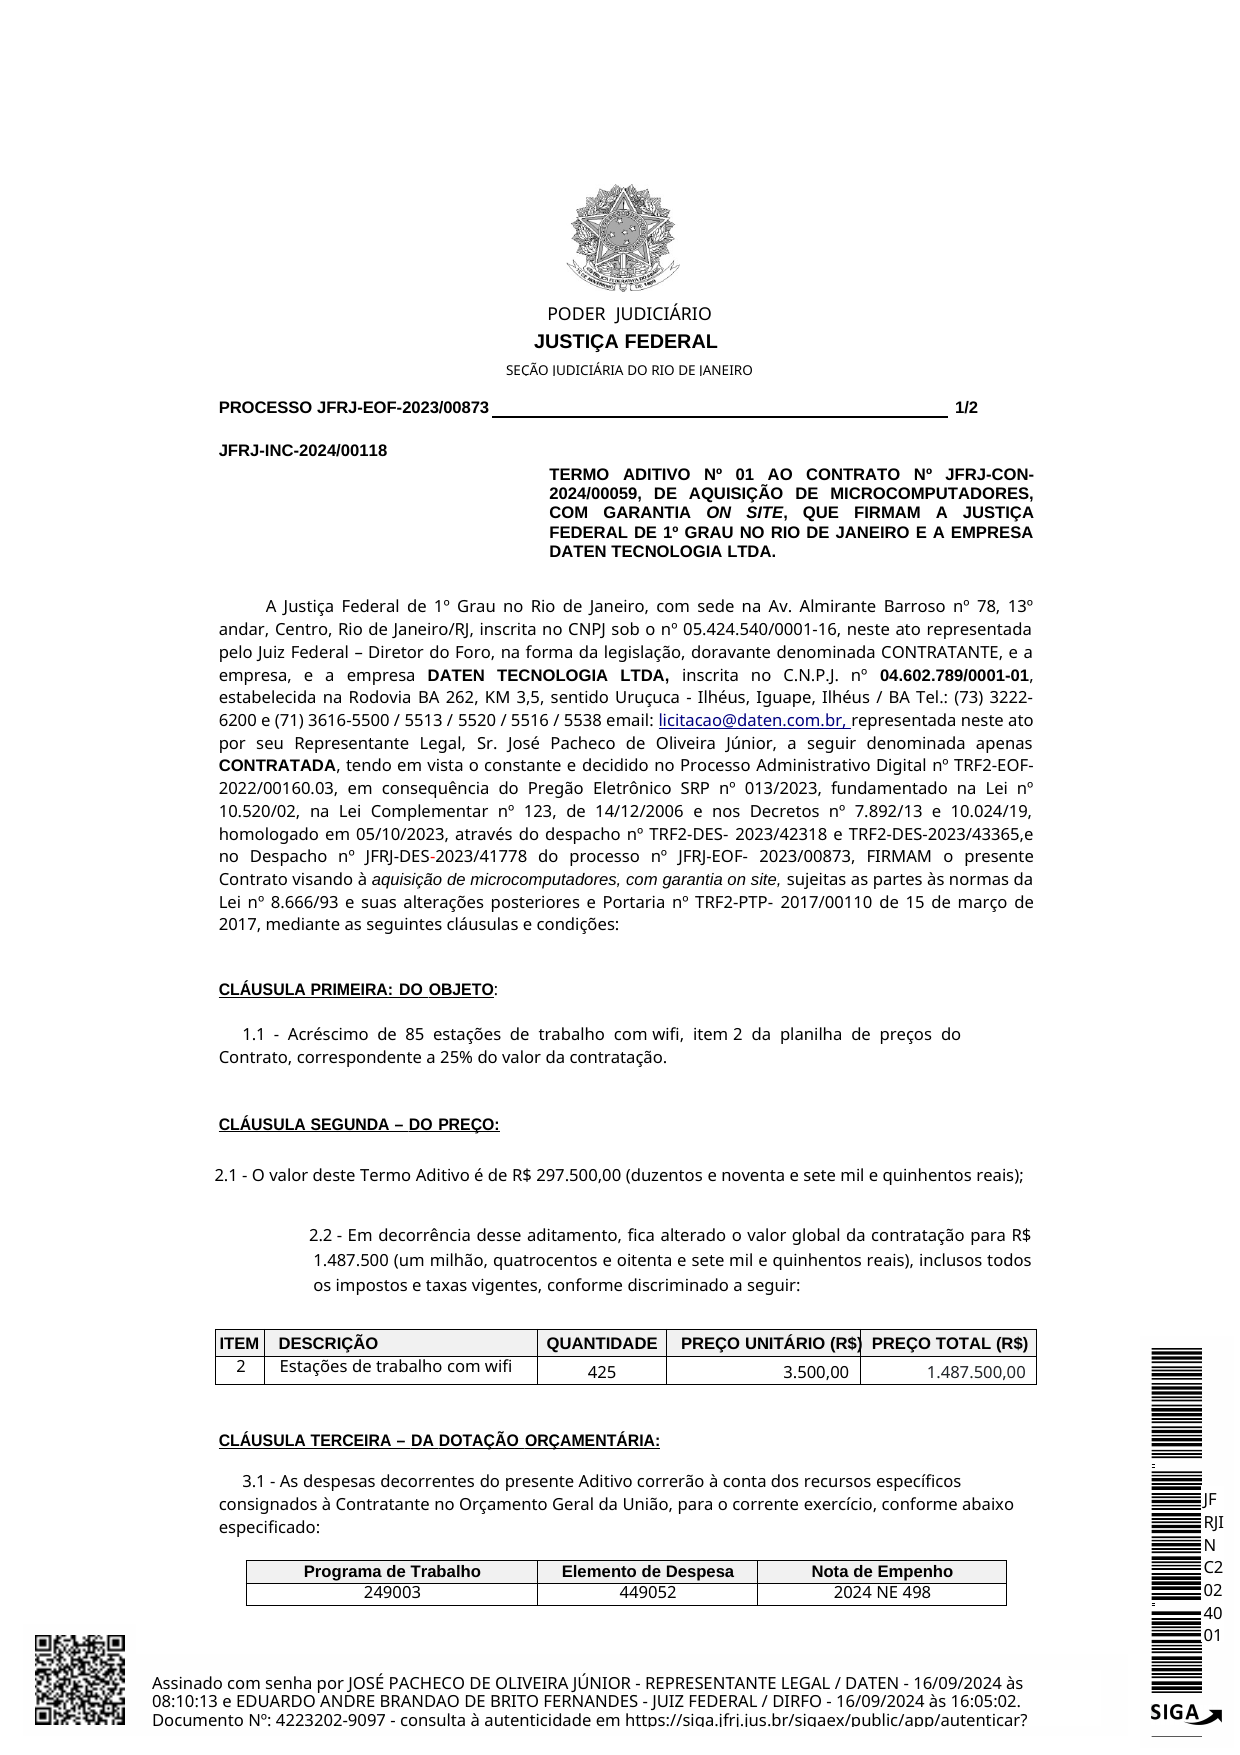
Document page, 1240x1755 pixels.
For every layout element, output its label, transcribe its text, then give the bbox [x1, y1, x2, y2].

subtitle JFRJ-INC-2024/00118 [218, 441, 390, 460]
table_cell 1.487.500,00 [861, 1357, 1036, 1384]
table_cell 3.500,00 [667, 1357, 860, 1384]
text 3.1 - As despesas decorrentes do presente Aditivo correrão à conta dos recursos específicos consignados à Contratante no Orçamento Geral da União, para o corrente exercício, conforme abaixo especificado: [218, 1470, 1037, 1538]
text JFRJINC202400118 [1203, 1488, 1224, 1642]
table_header DESCRIÇÃO [265, 1330, 537, 1356]
table_header QUANTIDADE [538, 1330, 666, 1356]
table_cell 249003 [247, 1584, 537, 1605]
text 1.1 - Acréscimo de 85 estações de trabalho com wifi, item 2 da planilha de preços do Contrato, correspondente a 25% do valor da contratação. [218, 1023, 1037, 1068]
table_cell Estações de trabalho com wifi [265, 1357, 537, 1384]
table_header Nota de Empenho [758, 1561, 1006, 1583]
subtitle CLÁUSULA TERCEIRA – DA DOTAÇÃO ORÇAMENTÁRIA: [218, 1431, 1140, 1450]
table_cell 449052 [538, 1584, 757, 1605]
table_header ITEM [216, 1330, 264, 1356]
table_header PREÇO TOTAL (R$) [861, 1330, 1036, 1356]
table_header Programa de Trabalho [247, 1561, 537, 1583]
table_header PREÇO UNITÁRIO (R$) [667, 1330, 860, 1356]
text TERMO ADITIVO Nº 01 AO CONTRATO Nº JFRJ-CON- 2024/00059, DE AQUISIÇÃO DE MICROCOMPUTADORES, COM GARANTIA ON SITE, QUE FIRMAM A JUSTIÇA FEDERAL DE 1º GRAU NO RIO DE JANEIRO E A EMPRESA DATEN TECNOLOGIA LTDA. [549, 464, 1034, 561]
table_header Elemento de Despesa [538, 1561, 757, 1583]
table_cell 425 [538, 1357, 666, 1384]
table_cell 2024 NE 498 [758, 1584, 1006, 1605]
subtitle CLÁUSULA PRIMEIRA: DO OBJETO: [218, 978, 1239, 1000]
list - Em decorrência desse aditamento, fica alterado o valor global da contratação para R$ 1.487.500 (um milhão, quatrocentos e oitenta e sete mil e quinhentos reais), inclusos todos os impostos e taxas vigentes, conforme discriminado a seguir: [285, 1223, 1033, 1296]
list - O valor deste Termo Aditivo é de R$ 297.500,00 (duzentos e noventa e sete mil e quinhentos reais); [214, 1164, 1239, 1187]
subtitle CLÁUSULA SEGUNDA – DO PREÇO: [218, 1114, 1239, 1133]
table_cell 2 [216, 1357, 264, 1384]
text A Justiça Federal de 1º Grau no Rio de Janeiro, com sede na Av. Almirante Barroso nº 78, 13º andar, Centro, Rio de Janeiro/RJ, inscrita no CNPJ sob o nº 05.424.540/0001-16, neste ato representada pelo Juiz Federal – Diretor do Foro, na forma da legislação, doravante denominada CONTRATANTE, e a empresa, e a empresa DATEN TECNOLOGIA LTDA, inscrita no C.N.P.J. nº 04.602.789/0001-01, estabelecida na Rodovia BA 262, KM 3,5, sentido Uruçuca - Ilhéus, Iguape, Ilhéus / BA Tel.: (73) 3222-6200 e (71) 3616-5500 / 5513 / 5520 / 5516 / 5538 email: licitacao@daten.com.br, representada neste ato por seu Representante Legal, Sr. José Pacheco de Oliveira Júnior, a seguir denominada apenas CONTRATADA, tendo em vista o constante e decidido no Processo Administrativo Digital nº TRF2-EOF-2022/00160.03, em consequência do Pregão Eletrônico SRP nº 013/2023, fundamentado na Lei nº 10.520/02, na Lei Complementar nº 123, de 14/12/2006 e nos Decretos nº 7.892/13 e 10.024/19, homologado em 05/10/2023, através do despacho nº TRF2-DES- 2023/42318 e TRF2-DES-2023/43365,e no Despacho nº JFRJ-DES-2023/41778 do processo nº JFRJ-EOF- 2023/00873, FIRMAM o presente Contrato visando à aquisição de microcomputadores, com garantia on site, sujeitas as partes às normas da Lei nº 8.666/93 e suas alterações posteriores e Portaria nº TRF2-PTP- 2017/00110 de 15 de março de 2017, mediante as seguintes cláusulas e condições: [218, 595, 1034, 936]
